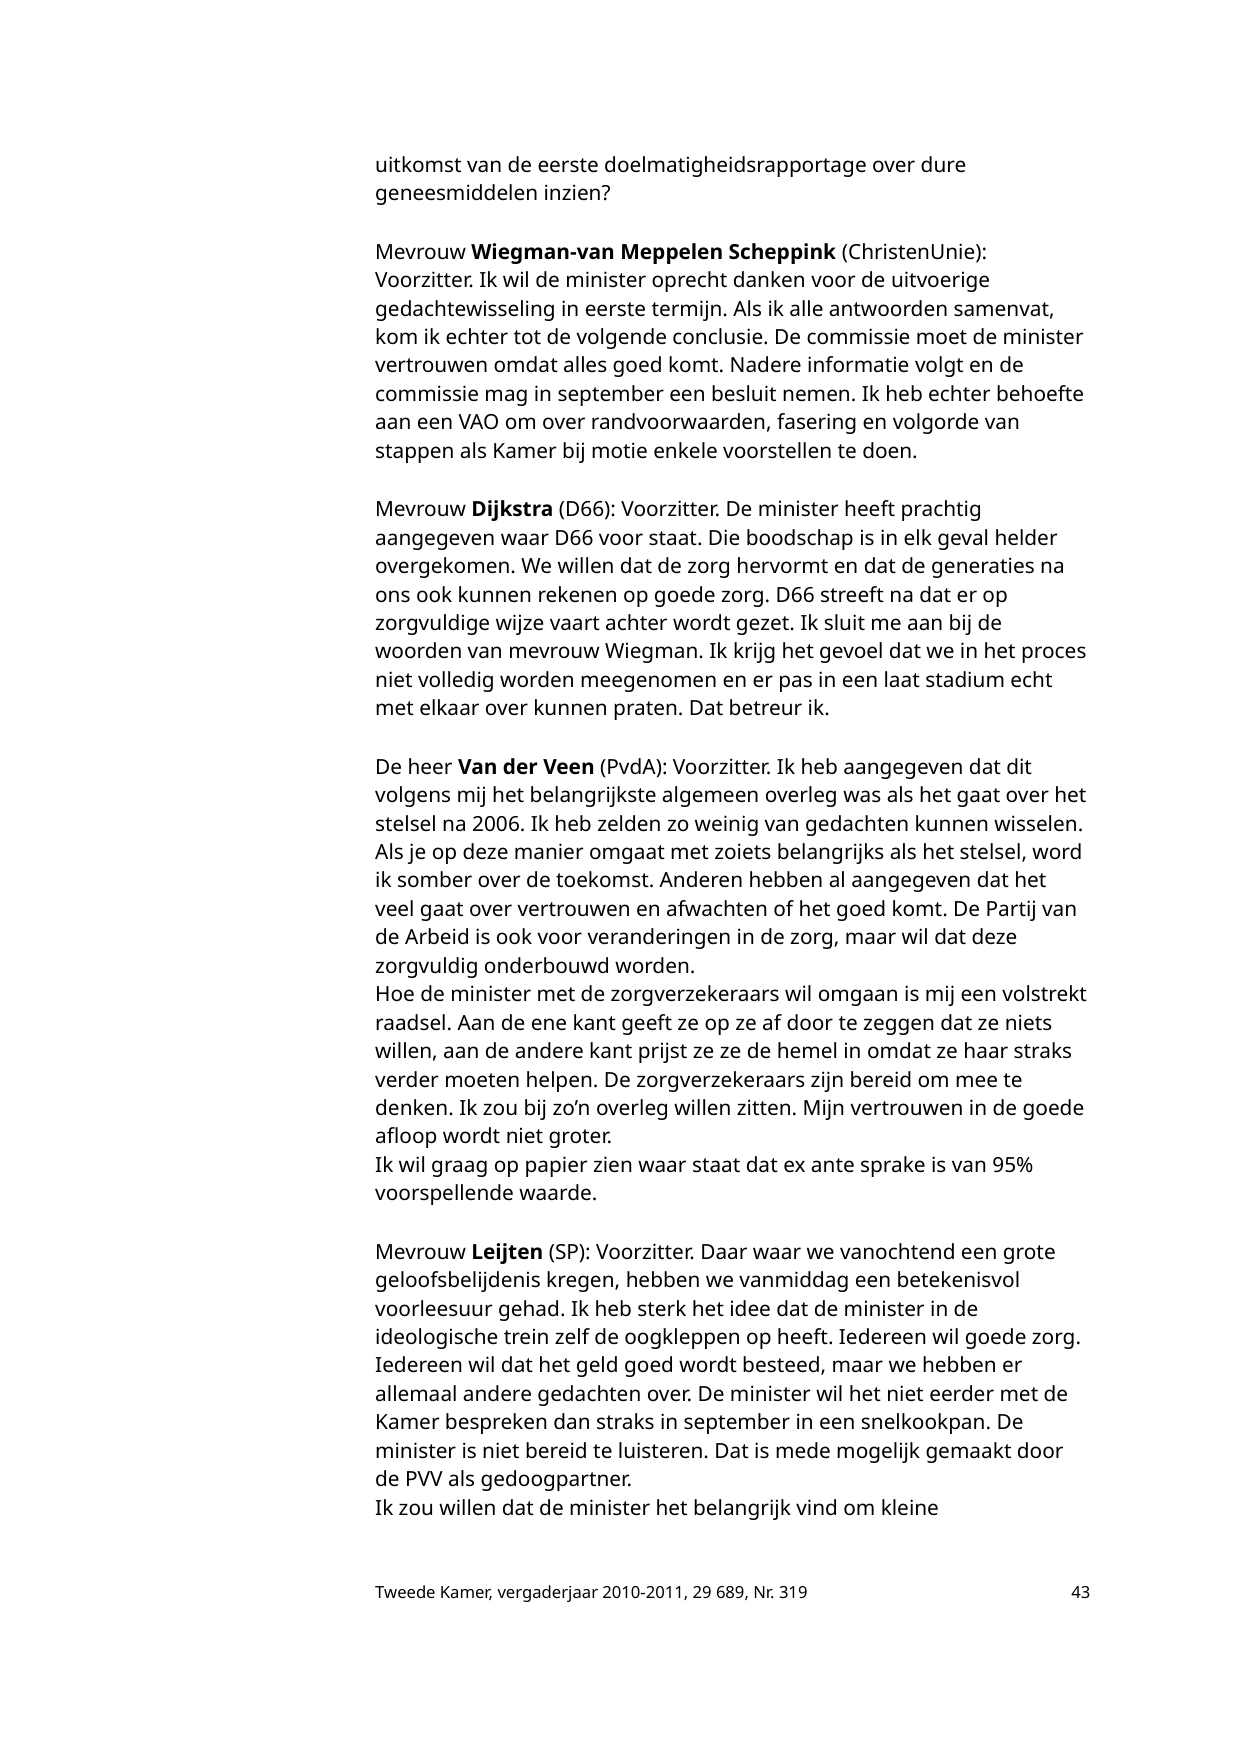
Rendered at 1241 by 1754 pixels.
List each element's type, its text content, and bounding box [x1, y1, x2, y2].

text Mevrouw Wiegman-van Meppelen Scheppink (ChristenUnie): Voorzitter. Ik wil de minister oprecht danken voor de uitvoerige gedachtewisseling in eerste termijn. Als ik alle antwoorden samenvat, kom ik echter tot de volgende conclusie. De commissie moet de minister vertrouwen omdat alles goed komt. Nadere informatie volgt en de commissie mag in september een besluit nemen. Ik heb echter behoefte aan een VAO om over randvoorwaarden, fasering en volgorde van stappen als Kamer bij motie enkele voorstellen te doen. [375, 237, 1090, 464]
text uitkomst van de eerste doelmatigheidsrapportage over dure geneesmiddelen inzien? [375, 150, 1090, 207]
text Hoe de minister met de zorgverzekeraars wil omgaan is mij een volstrekt raadsel. Aan de ene kant geeft ze op ze af door te zeggen dat ze niets willen, aan de andere kant prijst ze ze de hemel in omdat ze haar straks verder moeten helpen. De zorgverzekeraars zijn bereid om mee te denken. Ik zou bij zo’n overleg willen zitten. Mijn vertrouwen in de goede afloop wordt niet groter. [375, 979, 1090, 1150]
text Mevrouw Dijkstra (D66): Voorzitter. De minister heeft prachtig aangegeven waar D66 voor staat. Die boodschap is in elk geval helder overgekomen. We willen dat de zorg hervormt en dat de generaties na ons ook kunnen rekenen op goede zorg. D66 streeft na dat er op zorgvuldige wijze vaart achter wordt gezet. Ik sluit me aan bij de woorden van mevrouw Wiegman. Ik krijg het gevoel dat we in het proces niet volledig worden meegenomen en er pas in een laat stadium echt met elkaar over kunnen praten. Dat betreur ik. [375, 494, 1090, 722]
text Ik wil graag op papier zien waar staat dat ex ante sprake is van 95% voorspellende waarde. [375, 1150, 1090, 1207]
text De heer Van der Veen (PvdA): Voorzitter. Ik heb aangegeven dat dit volgens mij het belangrijkste algemeen overleg was als het gaat over het stelsel na 2006. Ik heb zelden zo weinig van gedachten kunnen wisselen. Als je op deze manier omgaat met zoiets belangrijks als het stelsel, word ik somber over de toekomst. Anderen hebben al aangegeven dat het veel gaat over vertrouwen en afwachten of het goed komt. De Partij van de Arbeid is ook voor veranderingen in de zorg, maar wil dat deze zorgvuldig onderbouwd worden. [375, 752, 1090, 979]
text Ik zou willen dat de minister het belangrijk vind om kleine [375, 1493, 1090, 1521]
text Mevrouw Leijten (SP): Voorzitter. Daar waar we vanochtend een grote geloofsbelijdenis kregen, hebben we vanmiddag een betekenisvol voorleesuur gehad. Ik heb sterk het idee dat de minister in de ideologische trein zelf de oogkleppen op heeft. Iedereen wil goede zorg. Iedereen wil dat het geld goed wordt besteed, maar we hebben er allemaal andere gedachten over. De minister wil het niet eerder met de Kamer bespreken dan straks in september in een snelkookpan. De minister is niet bereid te luisteren. Dat is mede mogelijk gemaakt door de PVV als gedoogpartner. [375, 1237, 1090, 1493]
